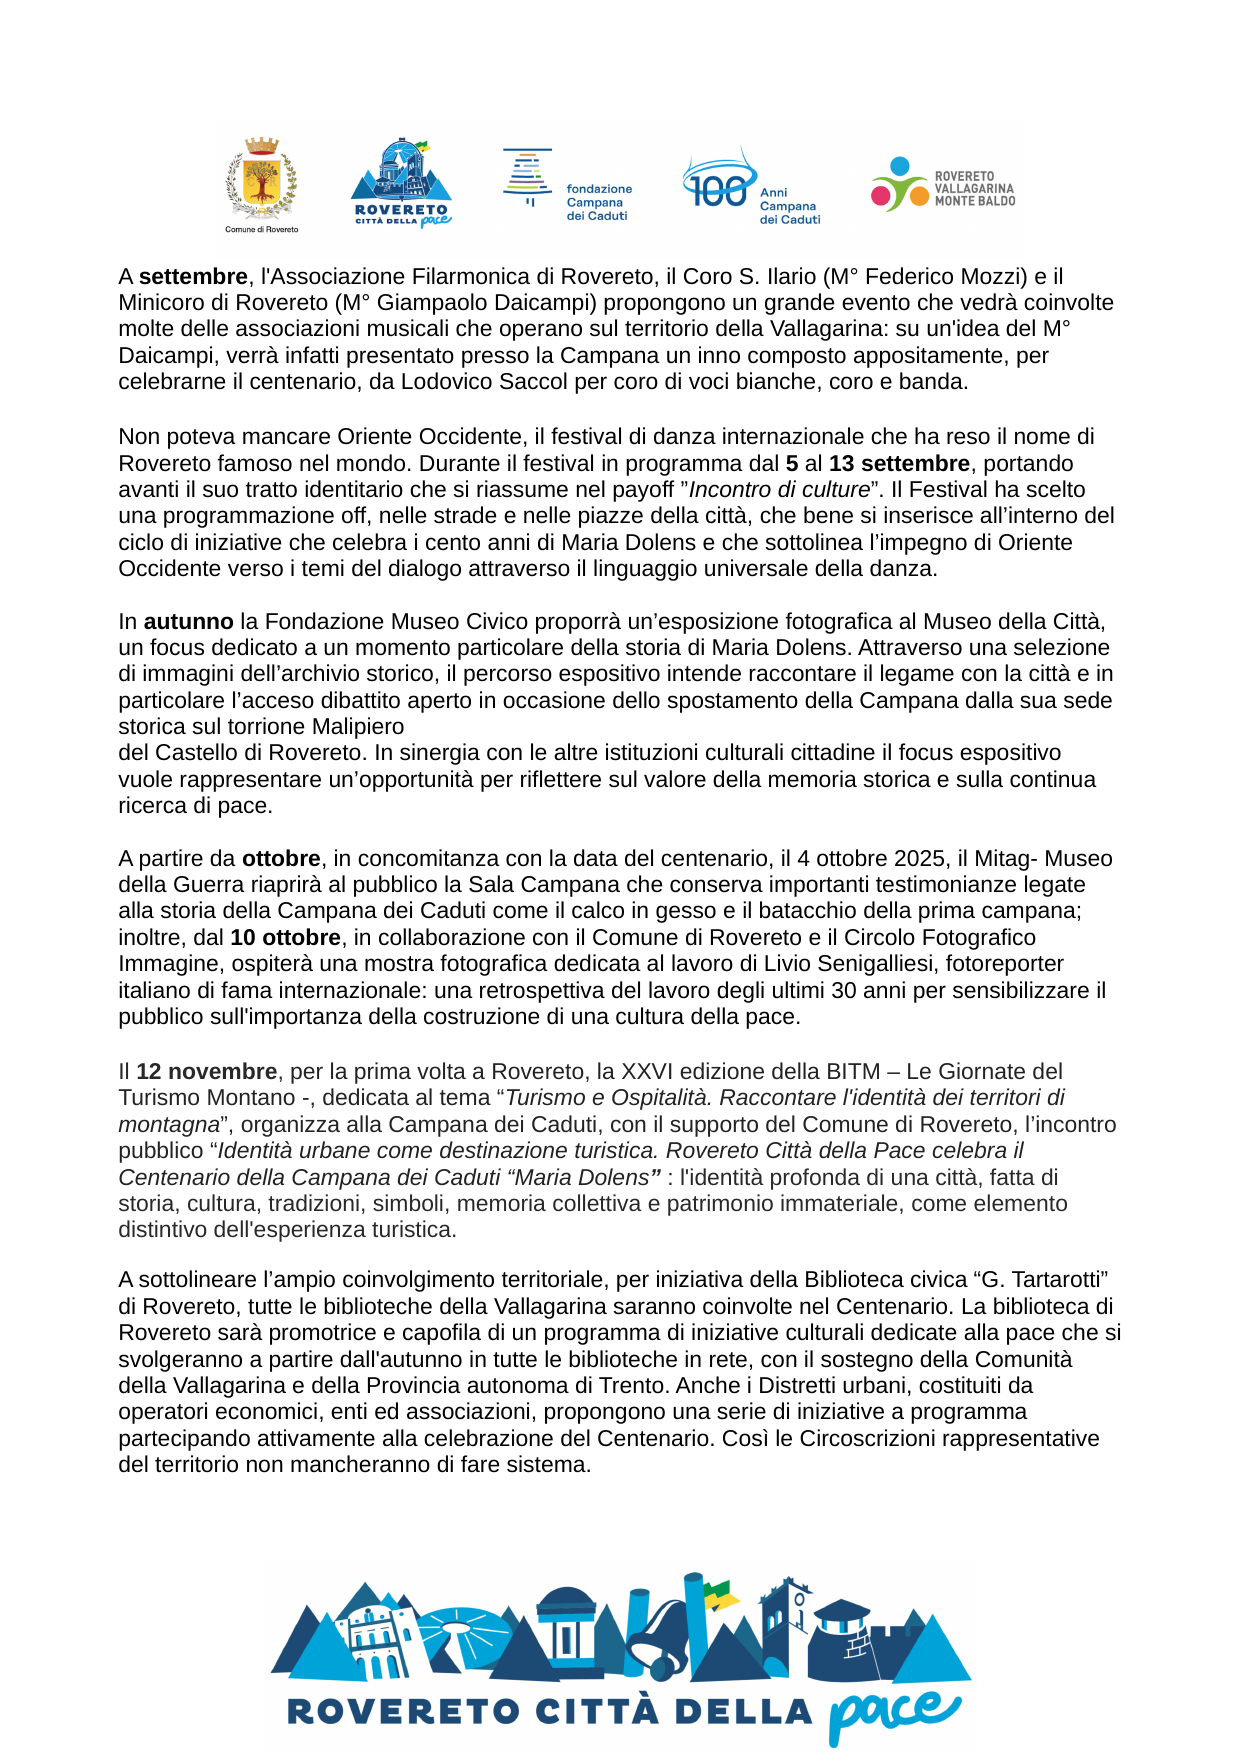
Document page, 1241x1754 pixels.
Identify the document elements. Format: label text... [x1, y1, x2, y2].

text A settembre, l'Associazione Filarmonica di Rovereto, il Coro S. Ilario (M° Federico Mozzi) e il Minicoro di Rovereto (M° Giampaolo Daicampi) propongono un grande evento che vedrà coinvolte molte delle associazioni musicali che operano sul territorio della Vallagarina: su un'idea del M° Daicampi, verrà infatti presentato presso la Campana un inno composto appositamente, per celebrarne il centenario, da Lodovico Saccol per coro di voci bianche, coro e banda. [118, 263, 1122, 394]
picture [260, 1561, 980, 1754]
text del Castello di Rovereto. In sinergia con le altre istituzioni culturali cittadine il focus espositivo vuole rappresentare un’opportunità per riflettere sul valore della memoria storica e sulla continua ricerca di pace. [118, 739, 1122, 818]
text Non poteva mancare Oriente Occidente, il festival di danza internazionale che ha reso il nome di Rovereto famoso nel mondo. Durante il festival in programma dal 5 al 13 settembre, portando avanti il suo tratto identitario che si riassume nel payoff ”Incontro di culture”. Il Festival ha scelto una programmazione off, nelle strade e nelle piazze della città, che bene si inserisce all’interno del ciclo di iniziative che celebra i cento anni di Maria Dolens e che sottolinea l’impegno di Oriente Occidente verso i temi del dialogo attraverso il linguaggio universale della danza. [118, 423, 1122, 581]
text Il 12 novembre, per la prima volta a Rovereto, la XXVI edizione della BITM – Le Giornate del Turismo Montano -, dedicata al tema “Turismo e Ospitalità. Raccontare l'identità dei territori di montagna”, organizza alla Campana dei Caduti, con il supporto del Comune di Rovereto, l’incontro pubblico “Identità urbane come destinazione turistica. Rovereto Città della Pace celebra il Centenario della Campana dei Caduti “Maria Dolens” : l'identità profonda di una città, fatta di storia, cultura, tradizioni, simboli, memoria collettiva e patrimonio immateriale, come elemento distintivo dell'esperienza turistica. [118, 1058, 1122, 1242]
text A partire da ottobre, in concomitanza con la data del centenario, il 4 ottobre 2025, il Mitag- Museo della Guerra riaprirà al pubblico la Sala Campana che conserva importanti testimonianze legate alla storia della Campana dei Caduti come il calco in gesso e il batacchio della prima campana; inoltre, dal 10 ottobre, in collaborazione con il Comune di Rovereto e il Circolo Fotografico Immagine, ospiterà una mostra fotografica dedicata al lavoro di Livio Senigalliesi, fotoreporter italiano di fama internazionale: una retrospettiva del lavoro degli ultimi 30 anni per sensibilizzare il pubblico sull'importanza della costruzione di una cultura della pace. [118, 845, 1122, 1029]
text A sottolineare l’ampio coinvolgimento territoriale, per iniziativa della Biblioteca civica “G. Tartarotti” di Rovereto, tutte le biblioteche della Vallagarina saranno coinvolte nel Centenario. La biblioteca di Rovereto sarà promotrice e capofila di un programma di iniziative culturali dedicate alla pace che si svolgeranno a partire dall'autunno in tutte le biblioteche in rete, con il sostegno della Comunità della Vallagarina e della Provincia autonoma di Trento. Anche i Distretti urbani, costituiti da operatori economici, enti ed associazioni, propongono una serie di iniziative a programma partecipando attivamente alla celebrazione del Centenario. Così le Circoscrizioni rappresentative del territorio non mancheranno di fare sistema. [118, 1266, 1122, 1477]
text In autunno la Fondazione Museo Civico proporrà un’esposizione fotografica al Museo della Città, un focus dedicato a un momento particolare della storia di Maria Dolens. Attraverso una selezione di immagini dell’archivio storico, il percorso espositivo intende raccontare il legame con la città e in particolare l’acceso dibattito aperto in occasione dello spostamento della Campana dalla sua sede storica sul torrione Malipiero [118, 608, 1122, 739]
picture [213, 118, 1027, 259]
